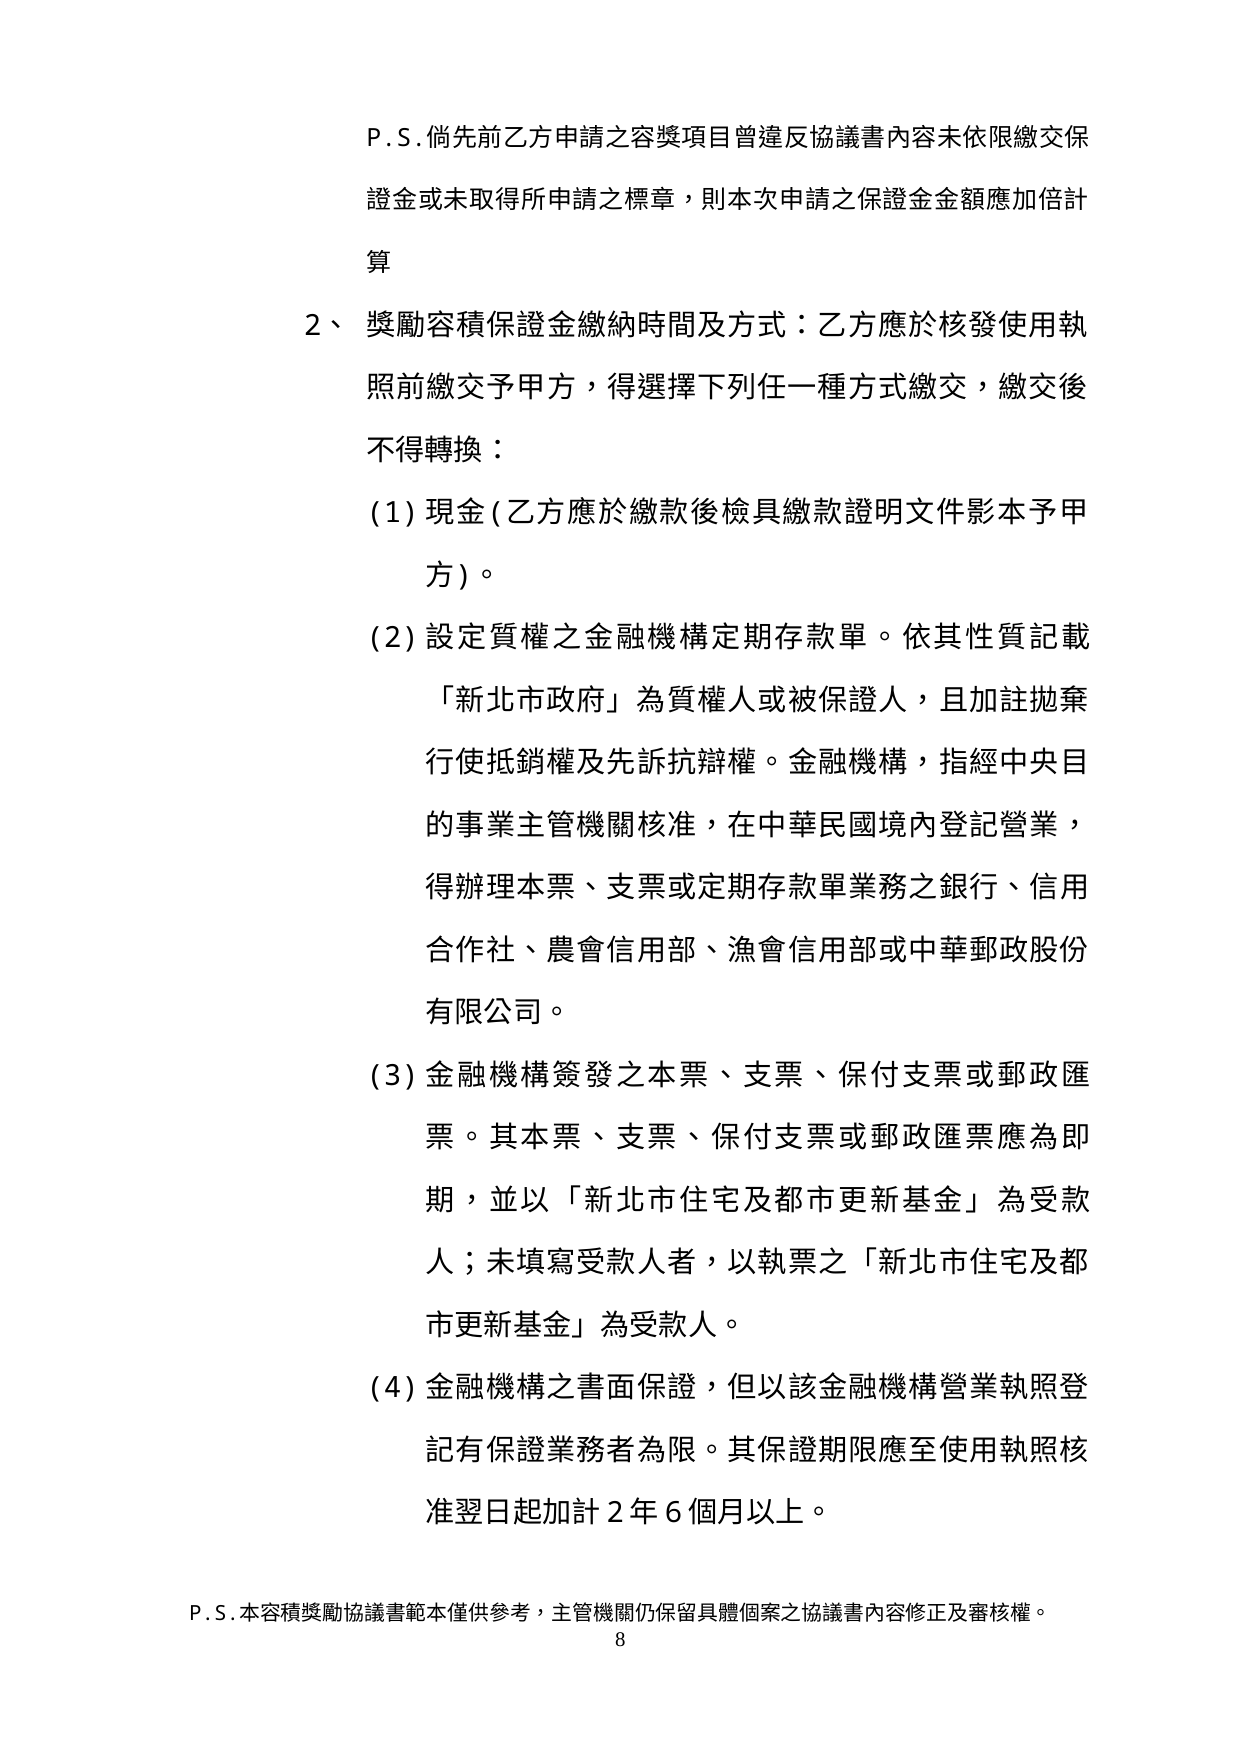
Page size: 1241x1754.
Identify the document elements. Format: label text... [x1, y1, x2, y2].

table_cell [171, 94, 292, 1531]
table_cell 乙方依第3條於期限內取得獎勵項目之標章或通過評估自願繳交保證金之金額、繳納時間及方式、退還時間及方式，說明如下： 獎勵容積保證金金額：以申請建造執照時P.S.係以所申請之建照法令適用日為準基地範圍內土地當期平均公告現值乘以獎勵容積樓地板面積之0.45倍計算（後續倘因變更設計導致建造執照法令適用日變更時，應以該執照最新法令適用日當時之土地平均公告現值計之），應繳納保證金合計新臺幣○億○萬○元整(依第2條申請之獎勵項目分別計算至元為止小數點後無條件進位，並載明加總後金額)。 申請綠建築設計獎勵：本項保證金為_____________元。 申請智慧建築設計獎勵：本項保證金為_____________元。 申請耐震設計獎勵：本項保證金為_____________元。 申請無障礙設計獎勵：本項保證金為_____________元。 P.S.請加註計算式 P.S.倘先前乙方申請之容獎項目曾違反協議書內容未依限繳交保證金或未取得所申請之標章，則本次申請之保證金金額應加倍計算 獎勵容積保證金繳納時間及方式：乙方應於核發使用執照前繳交予甲方，得選擇下列任一種方式繳交，繳交後不得轉換： 現金(乙方應於繳款後檢具繳款證明文件影本予甲方)。 設定質權之金融機構定期存款單。依其性質記載「新北市政府」為質權人或被保證人，且加註拋棄行使抵銷權及先訴抗辯權。金融機構，指經中央目的事業主管機關核准，在中華民國境內登記營業，得辦理本票、支票或定期存款單業務之銀行、信用合作社、農會信用部、漁會信用部或中華郵政股份有限公司。 金融機構簽發之本票、支票、保付支票或郵政匯票。其本票、支票、保付支票或郵政匯票應為即期，並以「新北市住宅及都市更新基金」為受款人；未填寫受款人者，以執票之「新北市住宅及都市更新基金」為受款人。 金融機構之書面保證，但以該金融機構營業執照登記有保證業務者為限。其保證期限應至使用執照核准翌日起加計2年6個月以上。 獎勵容積保證金退還時間及方式： 乙方應於取得容積獎勵項目之標章或通過評估後，檢附使用執照及標章或通過評估核定之相關文件、保證金及維護費用繳交證明、維護管理計畫、依第9條第3款第1目規定權利義務移轉交代等書面文件以及依第9條第3款第2目規定交付維護管理計畫之證明文件，向甲方申請無息退還保證金(倘為定存單所滋生利息應由出質人領取)。 前目退還方式，以定期存款單繳納者，經甲方退還定期存款單後，由乙方向金融機構提出質權消滅通知；以書面連帶保證繳納者，經甲方退還書面連帶保證後，由乙方書面通知金融機構解除保證責任；以其他方式繳納者，由甲方以匯款方式退還至乙方帳戶。 [293, 94, 1101, 1531]
